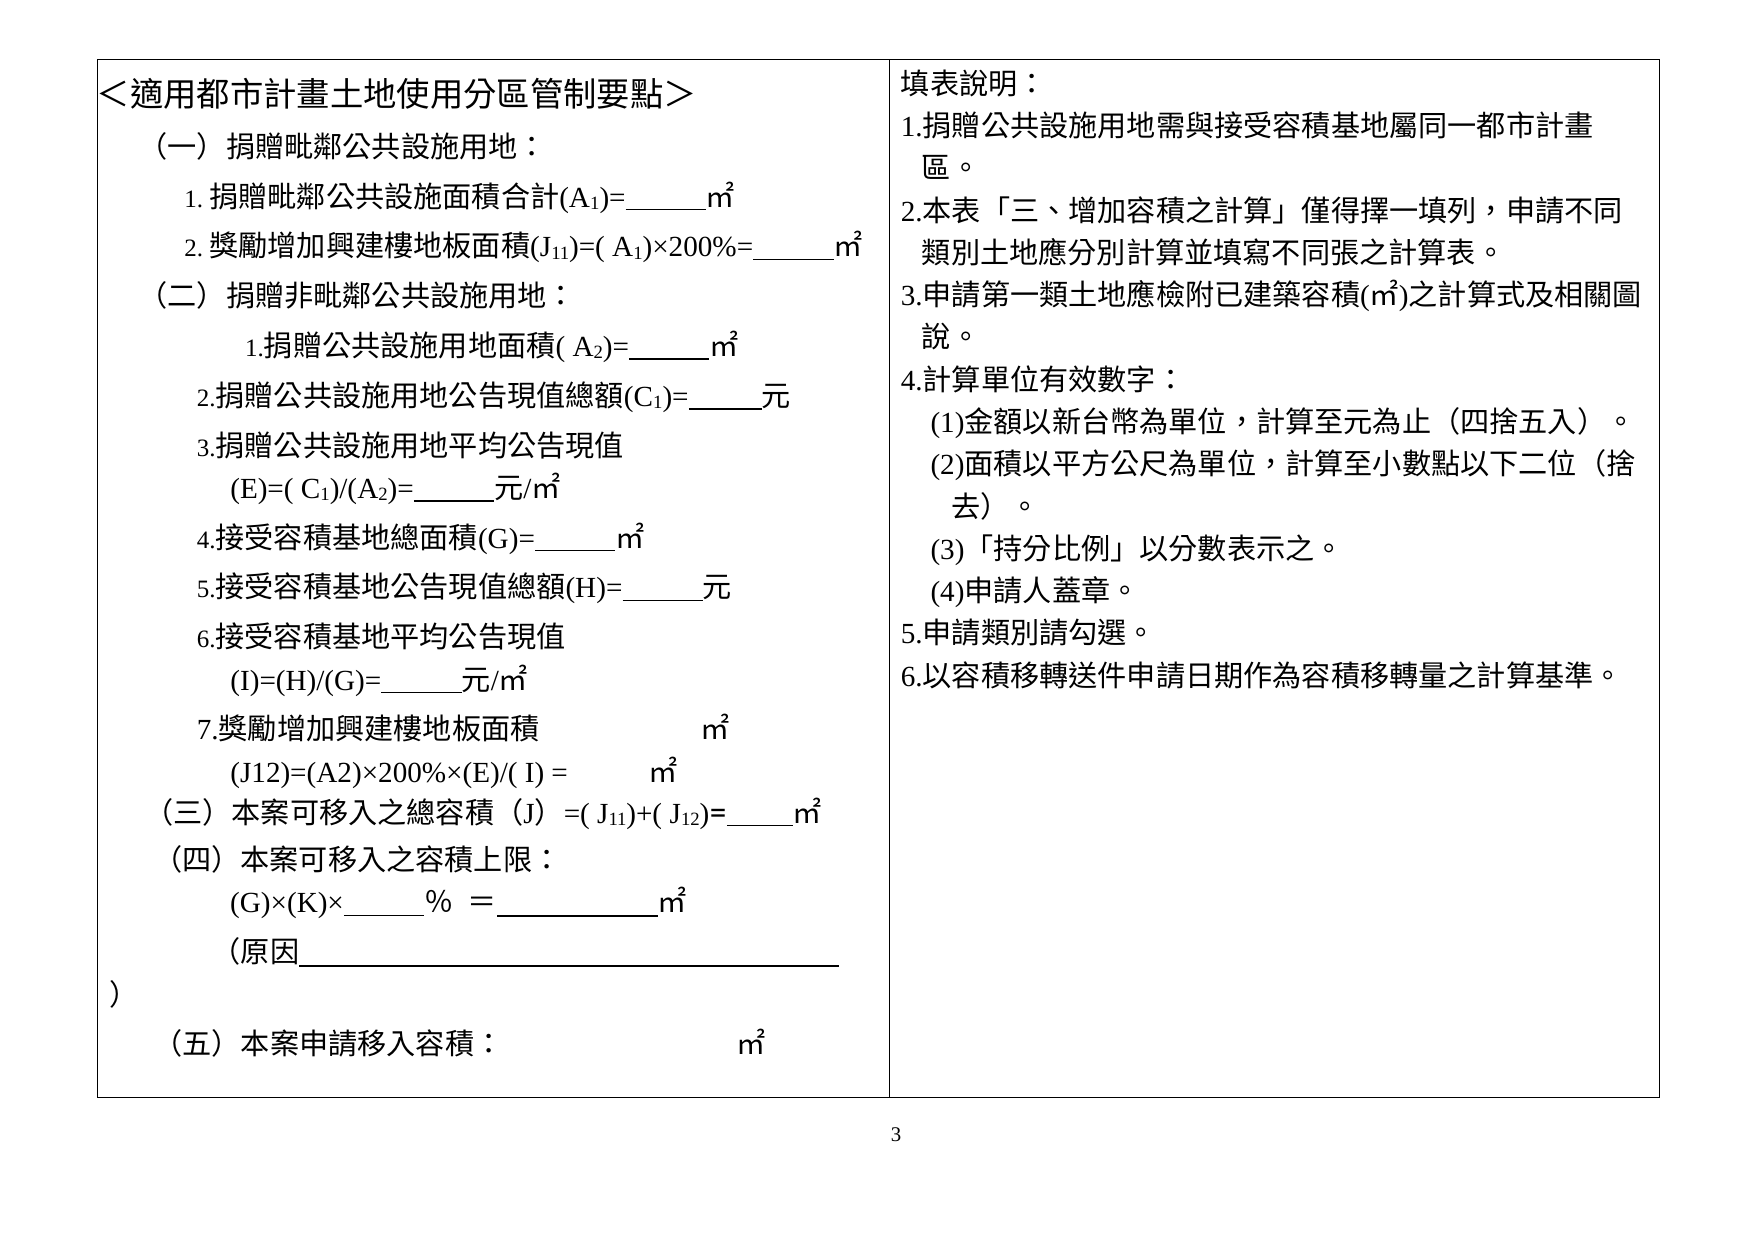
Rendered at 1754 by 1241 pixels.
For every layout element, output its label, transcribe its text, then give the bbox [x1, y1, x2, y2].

table_cell ＜適用都市計畫土地使用分區管制要點＞ （一）捐贈毗鄰公共設施用地： 捐贈毗鄰公共設施面積合計(A1)= ㎡ 獎勵增加興建樓地板面積(J11)=( A1)×200%= ㎡ （二）捐贈非毗鄰公共設施用地： 捐贈公共設施用地面積( A2)= ㎡ 捐贈公共設施用地公告現值總額(C1)= 元 捐贈公共設施用地平均公告現值 (E)=( C1)/(A2)= 元/㎡ 接受容積基地總面積(G)= ㎡ 接受容積基地公告現值總額(H)= 元 接受容積基地平均公告現值 (I)=(H)/(G)= 元/㎡ 獎勵增加興建樓地板面積 ㎡ (J12)=(A2)×200%×(E)/( I) = ㎡ （三）本案可移入之總容積（J）=( J11)+( J12)= ㎡ （四）本案可移入之容積上限： (G)×(K)× ％ ＝ ㎡ （原因 ） （五）本案申請移入容積： ㎡ [98, 60, 889, 1097]
table_cell 填表說明： 1.捐贈公共設施用地需與接受容積基地屬同一都市計畫區。 2.本表「三、增加容積之計算」僅得擇一填列，申請不同類別土地應分別計算並填寫不同張之計算表。 3.申請第一類土地應檢附已建築容積(㎡)之計算式及相關圖說。 4.計算單位有效數字： (1)金額以新台幣為單位，計算至元為止（四捨五入）。 (2)面積以平方公尺為單位，計算至小數點以下二位（捨去）。 (3)「持分比例」以分數表示之。 (4)申請人蓋章。 5.申請類別請勾選。 6.以容積移轉送件申請日期作為容積移轉量之計算基準。 [890, 60, 1659, 1097]
